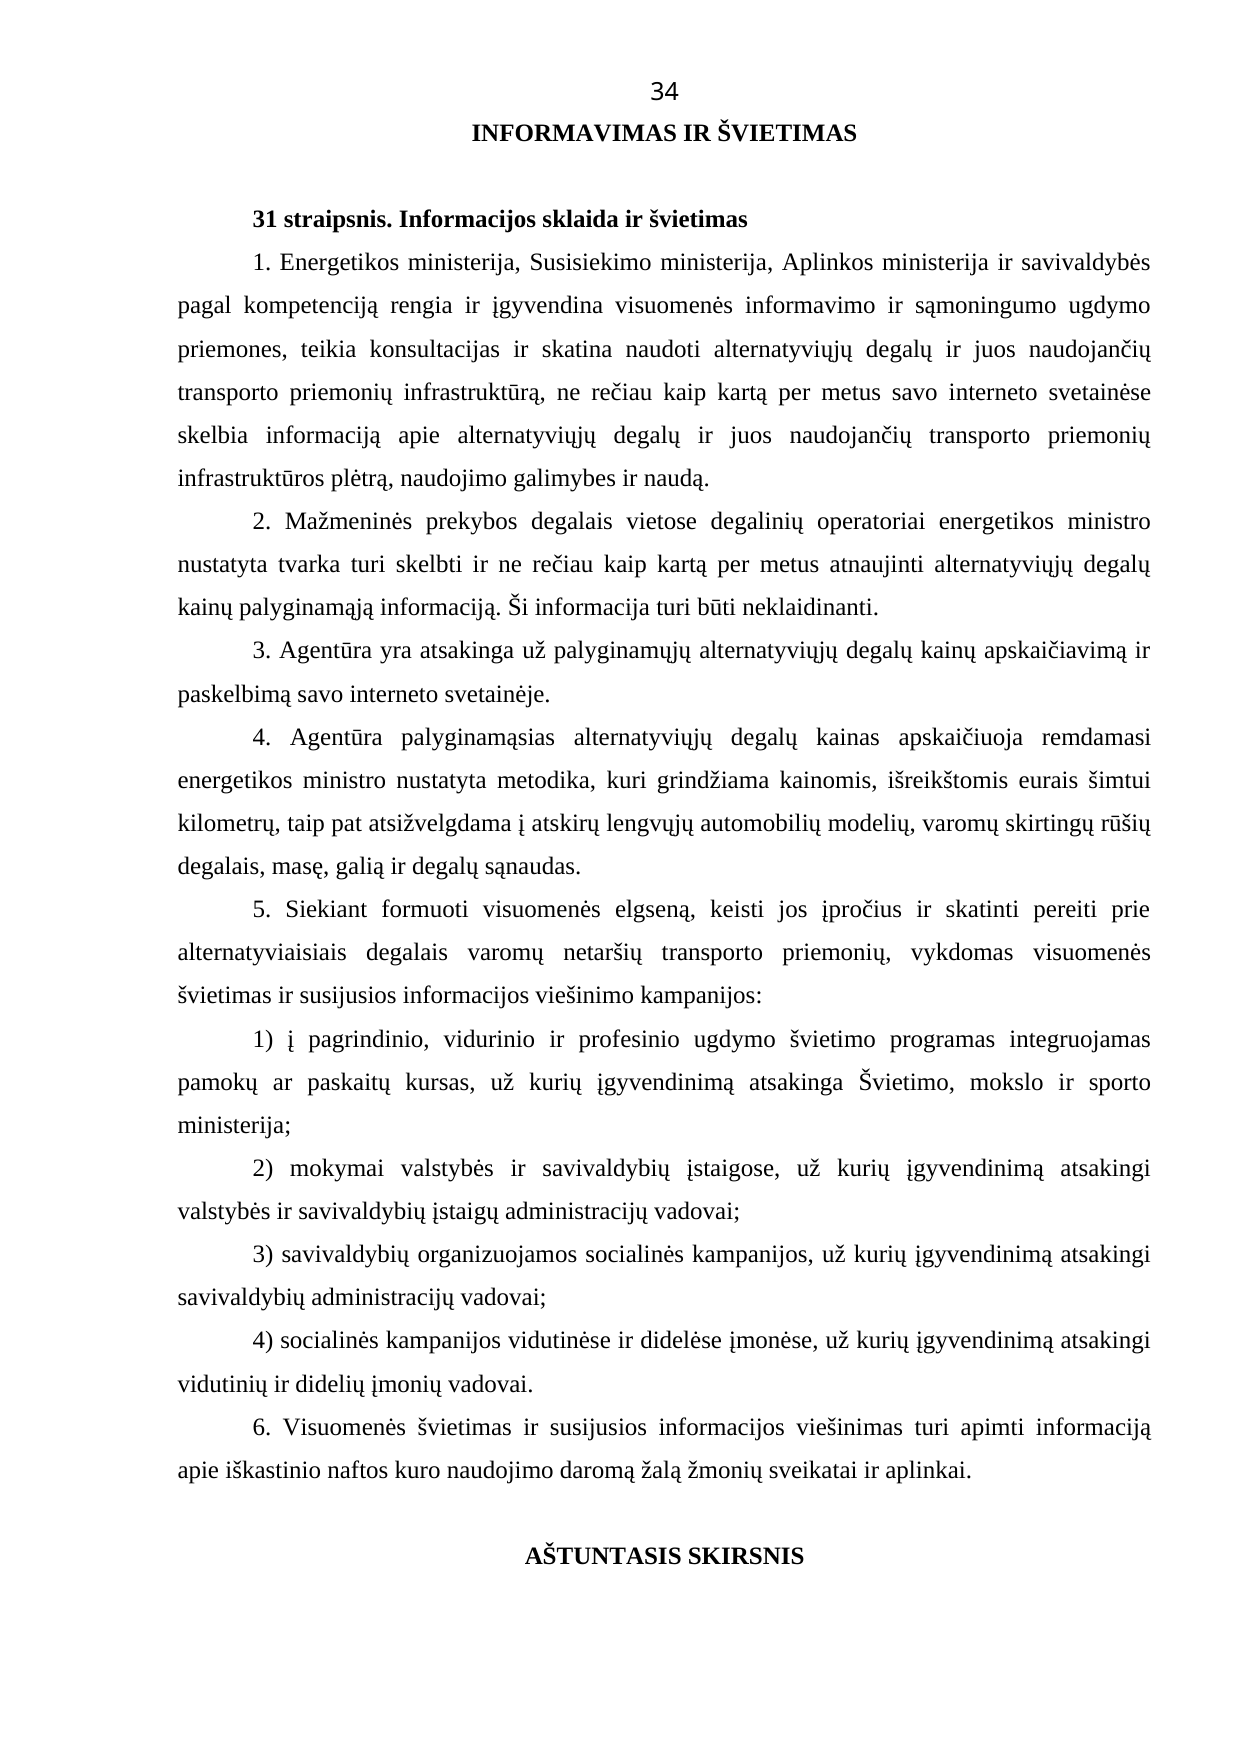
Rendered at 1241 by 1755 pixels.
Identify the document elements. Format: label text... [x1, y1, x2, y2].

text INFORMAVIMAS IR ŠVIETIMAS [177, 118, 1152, 147]
text 4. Agentūra palyginamąsias alternatyviųjų degalų kainas apskaičiuoja remdamasi energetikos ministro nustatyta metodika, kuri grindžiama kainomis, išreikštomis eurais šimtui kilometrų, taip pat atsižvelgdama į atskirų lengvųjų automobilių modelių, varomų skirtingų rūšių degalais, masę, galią ir degalų sąnaudas. [177, 722, 1152, 880]
text AŠTUNTASIS SKIRSNIS [177, 1541, 1152, 1570]
text 1) į pagrindinio, vidurinio ir profesinio ugdymo švietimo programas integruojamas pamokų ar paskaitų kursas, už kurių įgyvendinimą atsakinga Švietimo, mokslo ir sporto ministerija; [177, 1024, 1152, 1139]
text 2. Mažmeninės prekybos degalais vietose degalinių operatoriai energetikos ministro nustatyta tvarka turi skelbti ir ne rečiau kaip kartą per metus atnaujinti alternatyviųjų degalų kainų palyginamąją informaciją. Ši informacija turi būti neklaidinanti. [177, 506, 1152, 621]
text 2) mokymai valstybės ir savivaldybių įstaigose, už kurių įgyvendinimą atsakingi valstybės ir savivaldybių įstaigų administracijų vadovai; [177, 1153, 1152, 1225]
text 31 straipsnis. Informacijos sklaida ir švietimas [177, 204, 1152, 233]
text 1. Energetikos ministerija, Susisiekimo ministerija, Aplinkos ministerija ir savivaldybės pagal kompetenciją rengia ir įgyvendina visuomenės informavimo ir sąmoningumo ugdymo priemones, teikia konsultacijas ir skatina naudoti alternatyviųjų degalų ir juos naudojančių transporto priemonių infrastruktūrą, ne rečiau kaip kartą per metus savo interneto svetainėse skelbia informaciją apie alternatyviųjų degalų ir juos naudojančių transporto priemonių infrastruktūros plėtrą, naudojimo galimybes ir naudą. [177, 247, 1152, 492]
text 3) savivaldybių organizuojamos socialinės kampanijos, už kurių įgyvendinimą atsakingi savivaldybių administracijų vadovai; [177, 1239, 1152, 1311]
text 5. Siekiant formuoti visuomenės elgseną, keisti jos įpročius ir skatinti pereiti prie alternatyviaisiais degalais varomų netaršių transporto priemonių, vykdomas visuomenės švietimas ir susijusios informacijos viešinimo kampanijos: [177, 894, 1152, 1009]
text 6. Visuomenės švietimas ir susijusios informacijos viešinimas turi apimti informaciją apie iškastinio naftos kuro naudojimo daromą žalą žmonių sveikatai ir aplinkai. [177, 1412, 1152, 1484]
text 3. Agentūra yra atsakinga už palyginamųjų alternatyviųjų degalų kainų apskaičiavimą ir paskelbimą savo interneto svetainėje. [177, 636, 1152, 707]
text 4) socialinės kampanijos vidutinėse ir didelėse įmonėse, už kurių įgyvendinimą atsakingi vidutinių ir didelių įmonių vadovai. [177, 1326, 1152, 1397]
